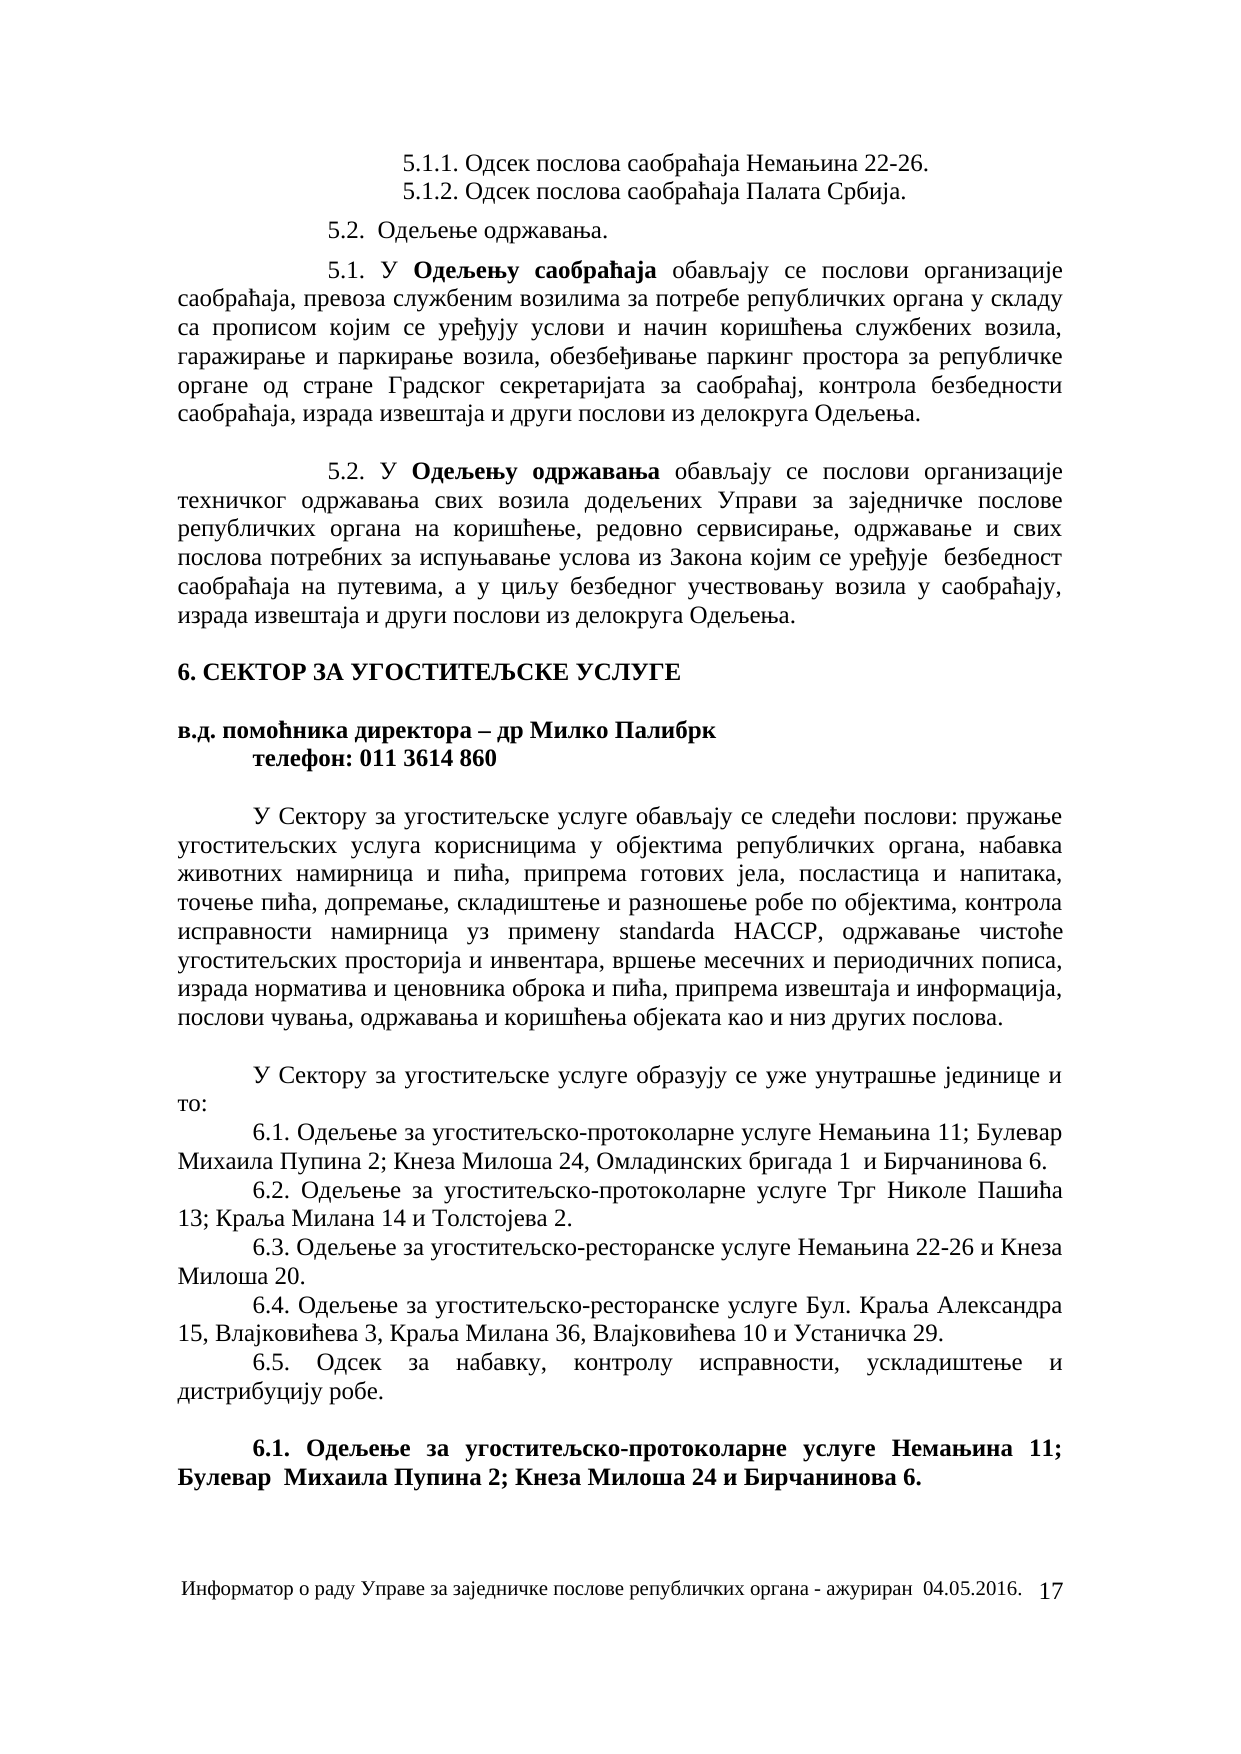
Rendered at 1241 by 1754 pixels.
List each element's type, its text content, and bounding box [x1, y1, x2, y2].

text 5.2. Одељење одржавања. [252, 216, 1063, 244]
text 6.5. Одсек за набавку, контролу исправности, ускладиштење и дистрибуцију робе. [177, 1347, 1063, 1405]
text У Сектору за угоститељске услуге образују се уже унутрашње јединице и то: [177, 1060, 1063, 1117]
text 5.1.2. Одсек послова саобраћаја Палата Србија. [177, 176, 1063, 205]
text телефон: 011 3614 860 [177, 743, 1063, 772]
text 6.3. Одељење за угоститељско-ресторанске услуге Немањина 22-26 и Кнеза Милоша 20. [177, 1232, 1063, 1290]
text 6.2. Одељење за угоститељско-протоколарне услуге Трг Николе Пашића 13; Краља Милана 14 и Толстојева 2. [177, 1175, 1063, 1232]
text 5.1. У Одељењу саобраћаја обављају се послови организације саобраћаја, превоза службеним возилима за потребе републичких органа у складу са прописом којим се уређују услови и начин коришћења службених возила, гаражирање и паркирање возила, обезбеђивање паркинг простора за републичке органе од стране Градског секретаријата за саобраћај, контрола безбедности саобраћаја, израда извештаја и други послови из делокруга Одељења. [177, 255, 1063, 427]
text 6. СЕКТОР ЗА УГОСТИТЕЉСКЕ УСЛУГЕ [177, 657, 1063, 686]
text 6.4. Одељење за угоститељско-ресторанске услуге Бул. Краља Александра 15, Влајковићева 3, Краља Милана 36, Влајковићева 10 и Устаничка 29. [177, 1290, 1063, 1347]
text 6.1. Одељење за угоститељско-протоколарне услуге Немањина 11; Булевар Михаила Пупина 2; Кнеза Милоша 24, Омладинских бригада 1 и Бирчанинова 6. [177, 1117, 1063, 1175]
text 5.1.1. Одсек послова саобраћаја Немањина 22-26. [177, 148, 1063, 176]
text в.д. помоћника директора – др Милко Палибрк [177, 715, 1063, 743]
text У Сектору за угоститељске услуге обављају се следећи послови: пружање угоститељских услуга корисницима у објектима републичких органа, набавка животних намирница и пића, припрема готових јела, посластица и напитака, точење пића, допремање, складиштење и разношење робе по објектима, контрола исправности намирница уз примену standarda HAССP, одржавање чистоће угоститељских просторија и инвентара, вршење месечних и периодичних пописа, израда норматива и ценовника оброка и пића, припрема извештаја и информација, послови чувања, одржавања и коришћења објеката као и низ других послова. [177, 801, 1063, 1031]
text 6.1. Одељење за угоститељско-протоколарне услуге Немањина 11; Булевар Михаила Пупина 2; Кнеза Милоша 24 и Бирчанинова 6. [177, 1433, 1063, 1491]
text 5.2. У Одељењу одржавања обављају се послови организације техничког одржавања свих возила додељених Управи за заједничке послове републичких органа на коришћење, редовно сервисирање, одржавање и свих послова потребних за испуњавање услова из Закона којим се уређује безбедност саобраћаја на путевима, а у циљу безбедног учествовању возила у саобраћају, израда извештаја и други послови из делокруга Одељења. [177, 456, 1063, 628]
